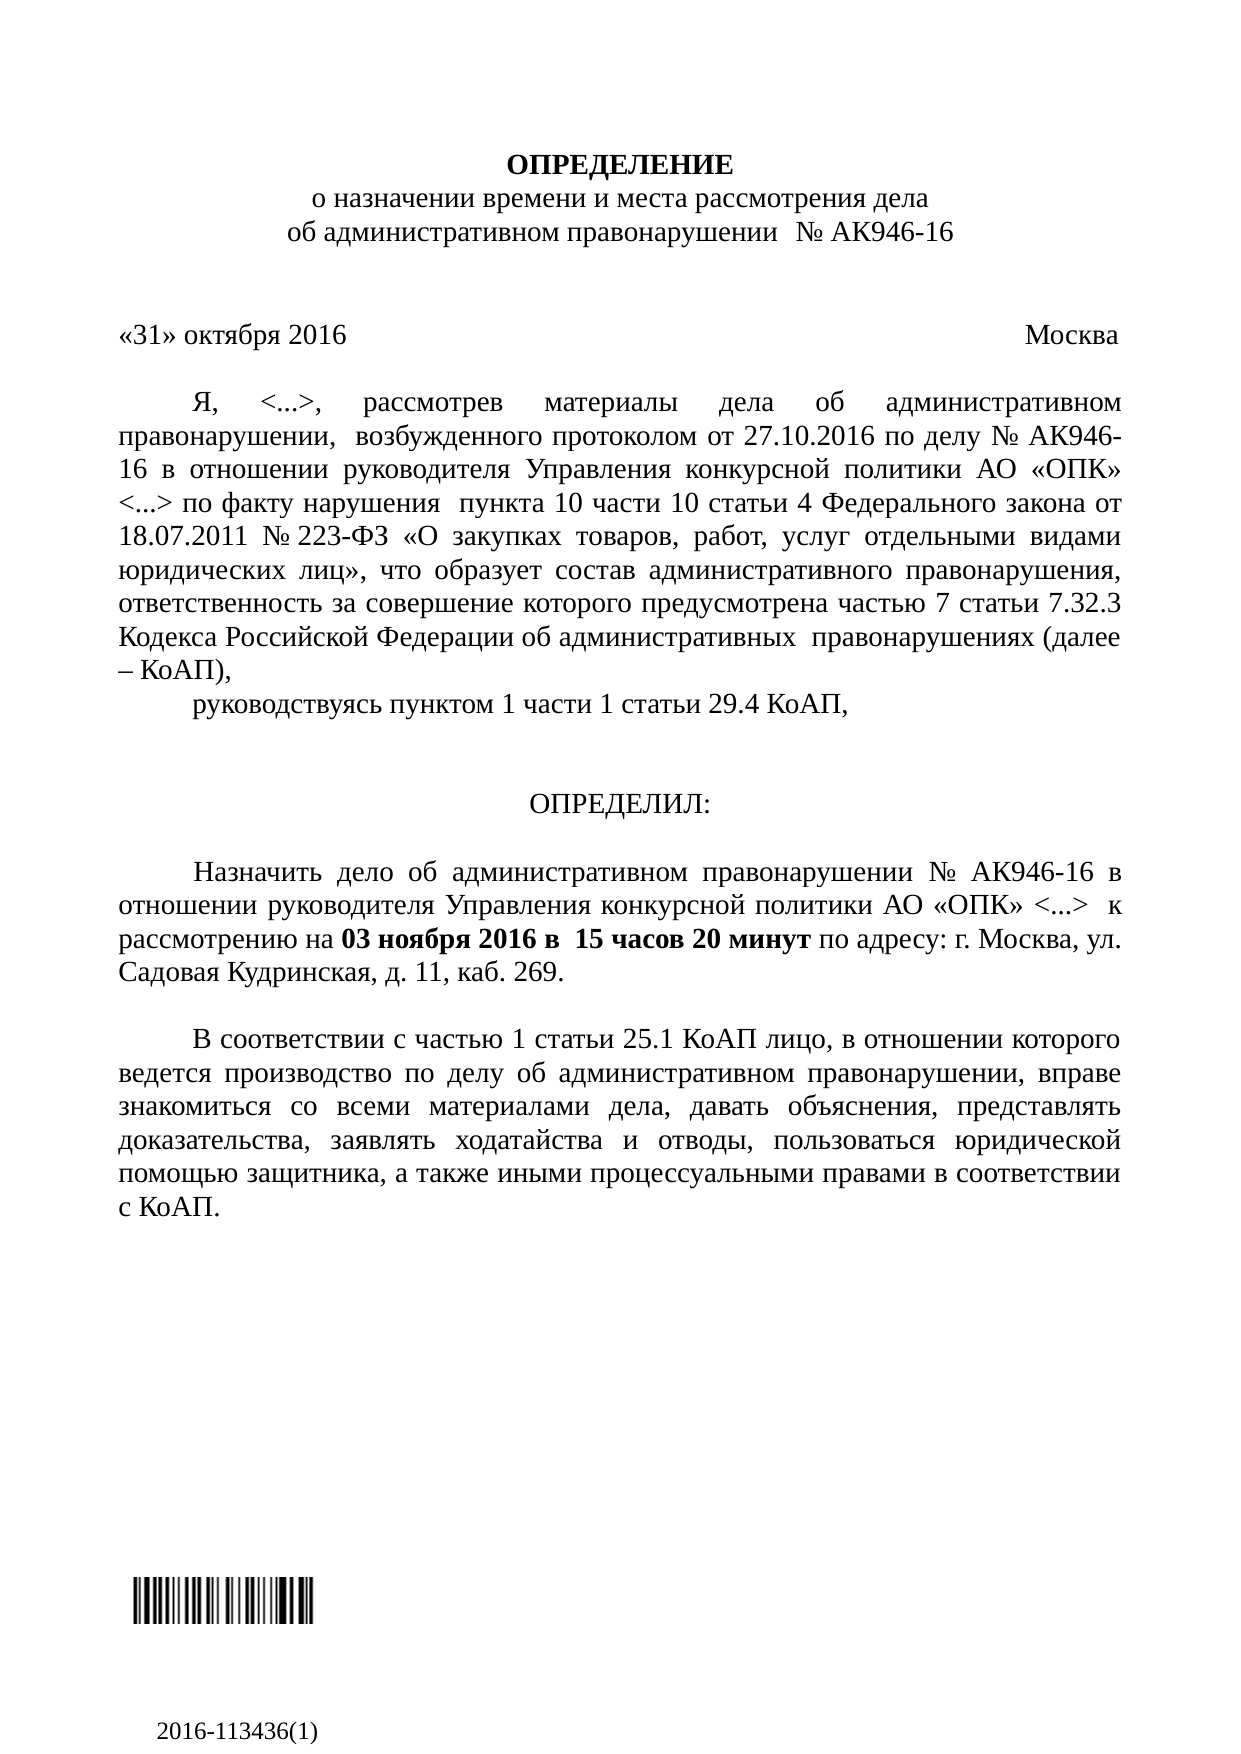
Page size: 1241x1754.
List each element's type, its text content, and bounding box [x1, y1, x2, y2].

text ОПРЕДЕЛИЛ: [118, 787, 1122, 820]
text Назначить дело об административном правонарушении № АК946-16 в отношении руководителя Управления конкурсной политики АО «ОПК» <...> к рассмотрению на 03 ноября 2016 в 15 часов 20 минут по адресу: г. Москва, ул. Садовая Кудринская, д. 11, каб. 269. [118, 854, 1122, 988]
text о назначении времени и места рассмотрения дела [118, 180, 1122, 214]
text об административном правонарушении № АК946-16 [118, 214, 1122, 250]
text Я, <...>, рассмотрев материалы дела об административном правонарушении, возбужденного протоколом от 27.10.2016 по делу № АК946-16 в отношении руководителя Управления конкурсной политики АО «ОПК» <...> по факту нарушения пункта 10 части 10 статьи 4 Федерального закона от 18.07.2011 № 223-ФЗ «О закупках товаров, работ, услуг отдельными видами юридических лиц», что образует состав административного правонарушения, ответственность за совершение которого предусмотрена частью 7 статьи 7.32.3 Кодекса Российской Федерации об административных правонарушениях (далее – КоАП), [118, 384, 1122, 686]
text «31» октября 2016 Москва [118, 317, 1122, 351]
text В соответствии с частью 1 статьи 25.1 КоАП лицо, в отношении которого ведется производство по делу об административном правонарушении, вправе знакомиться со всеми материалами дела, давать объяснения, представлять доказательства, заявлять ходатайства и отводы, пользоваться юридической помощью защитника, а также иными процессуальными правами в соответствии с КоАП. [118, 1021, 1122, 1223]
subtitle ОПРЕДЕЛЕНИЕ [118, 147, 1122, 180]
text руководствуясь пунктом 1 части 1 статьи 29.4 КоАП, [118, 686, 1122, 719]
picture [118, 1577, 331, 1624]
